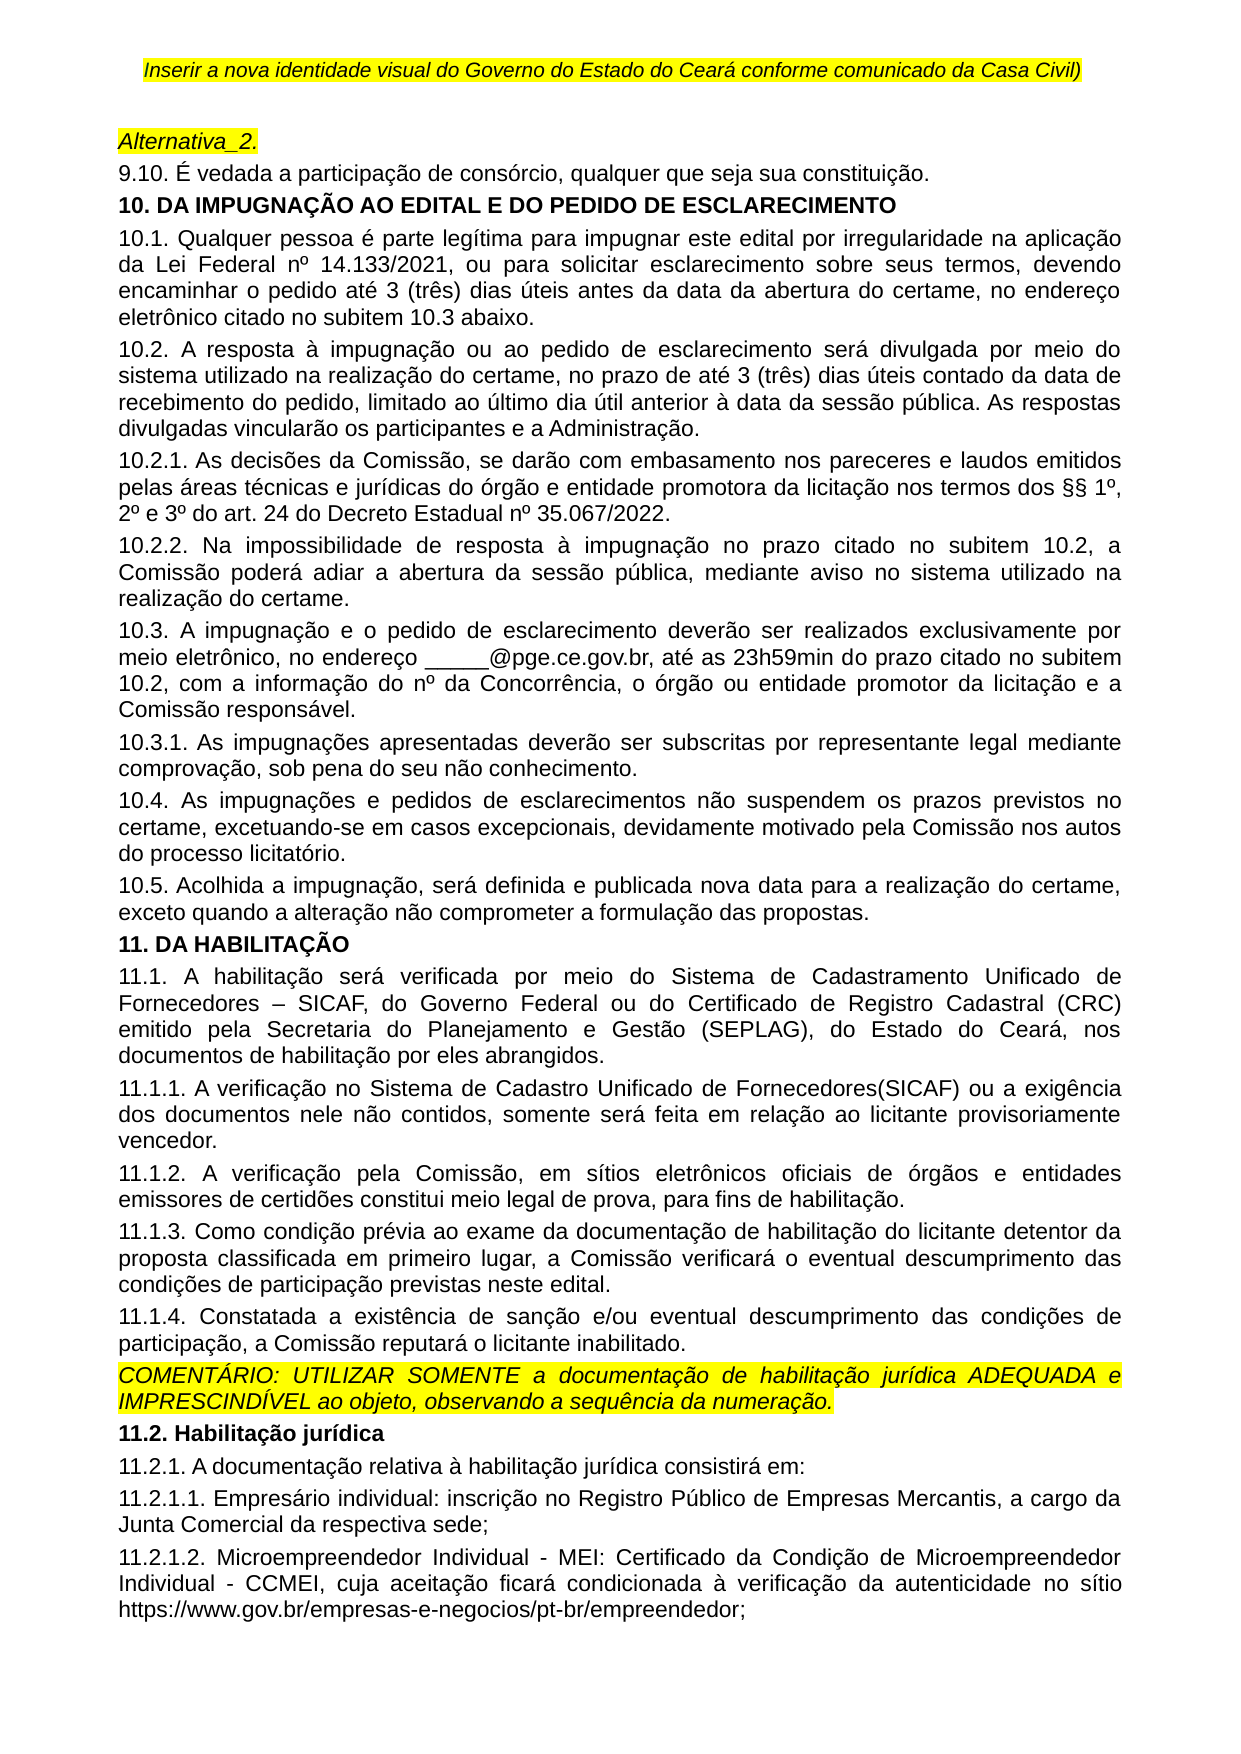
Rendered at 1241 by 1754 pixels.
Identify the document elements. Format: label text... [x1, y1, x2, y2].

text 10.2.1. As decisões da Comissão, se darão com embasamento nos pareceres e laudos emitidos pelas áreas técnicas e jurídicas do órgão e entidade promotora da licitação nos termos dos §§ 1º, 2º e 3º do art. 24 do Decreto Estadual nº 35.067/2022. [118, 447, 1122, 526]
text 11.2.1.1. Empresário individual: inscrição no Registro Público de Empresas Mercantis, a cargo da Junta Comercial da respectiva sede; [118, 1485, 1122, 1538]
text 11.1.1. A verificação no Sistema de Cadastro Unificado de Fornecedores(SICAF) ou a exigência dos documentos nele não contidos, somente será feita em relação ao licitante provisoriamente vencedor. [118, 1074, 1122, 1153]
text COMENTÁRIO: UTILIZAR SOMENTE a documentação de habilitação jurídica ADEQUADA e IMPRESCINDÍVEL ao objeto, observando a sequência da numeração. [118, 1362, 1122, 1414]
text 11.1.4. Constatada a existência de sanção e/ou eventual descumprimento das condições de participação, a Comissão reputará o licitante inabilitado. [118, 1303, 1122, 1356]
text 11.2.1.2. Microempreendedor Individual - MEI: Certificado da Condição de Microempreendedor Individual - CCMEI, cuja aceitação ficará condicionada à verificação da autenticidade no sítio https://www.gov.br/empresas-e-negocios/pt-br/empreendedor; [118, 1544, 1122, 1623]
text 9.10. É vedada a participação de consórcio, qualquer que seja sua constituição. [118, 160, 1122, 186]
text 11.2.1. A documentação relativa à habilitação jurídica consistirá em: [118, 1453, 1122, 1479]
text 10.5. Acolhida a impugnação, será definida e publicada nova data para a realização do certame, exceto quando a alteração não comprometer a formulação das propostas. [118, 872, 1122, 925]
text 11.1. A habilitação será verificada por meio do Sistema de Cadastramento Unificado de Fornecedores – SICAF, do Governo Federal ou do Certificado de Registro Cadastral (CRC) emitido pela Secretaria do Planejamento e Gestão (SEPLAG), do Estado do Ceará, nos documentos de habilitação por eles abrangidos. [118, 963, 1122, 1068]
text 10.2. A resposta à impugnação ou ao pedido de esclarecimento será divulgada por meio do sistema utilizado na realização do certame, no prazo de até 3 (três) dias úteis contado da data de recebimento do pedido, limitado ao último dia útil anterior à data da sessão pública. As respostas divulgadas vincularão os participantes e a Administração. [118, 336, 1122, 441]
text 11.1.2. A verificação pela Comissão, em sítios eletrônicos oficiais de órgãos e entidades emissores de certidões constitui meio legal de prova, para fins de habilitação. [118, 1159, 1122, 1212]
text 10.1. Qualquer pessoa é parte legítima para impugnar este edital por irregularidade na aplicação da Lei Federal nº 14.133/2021, ou para solicitar esclarecimento sobre seus termos, devendo encaminhar o pedido até 3 (três) dias úteis antes da data da abertura do certame, no endereço eletrônico citado no subitem 10.3 abaixo. [118, 224, 1122, 330]
text 10. DA IMPUGNAÇÃO AO EDITAL E DO PEDIDO DE ESCLARECIMENTO [118, 192, 1122, 218]
text 10.3.1. As impugnações apresentadas deverão ser subscritas por representante legal mediante comprovação, sob pena do seu não conhecimento. [118, 728, 1122, 781]
text 11. DA HABILITAÇÃO [118, 931, 1122, 957]
text 10.3. A impugnação e o pedido de esclarecimento deverão ser realizados exclusivamente por meio eletrônico, no endereço _____@pge.ce.gov.br, até as 23h59min do prazo citado no subitem 10.2, com a informação do nº da Concorrência, o órgão ou entidade promotor da licitação e a Comissão responsável. [118, 617, 1122, 723]
text 11.2. Habilitação jurídica [118, 1420, 1122, 1447]
text 10.4. As impugnações e pedidos de esclarecimentos não suspendem os prazos previstos no certame, excetuando-se em casos excepcionais, devidamente motivado pela Comissão nos autos do processo licitatório. [118, 787, 1122, 866]
text 11.1.3. Como condição prévia ao exame da documentação de habilitação do licitante detentor da proposta classificada em primeiro lugar, a Comissão verificará o eventual descumprimento das condições de participação previstas neste edital. [118, 1218, 1122, 1297]
text 10.2.2. Na impossibilidade de resposta à impugnação no prazo citado no subitem 10.2, a Comissão poderá adiar a abertura da sessão pública, mediante aviso no sistema utilizado na realização do certame. [118, 532, 1122, 611]
text Alternativa_2. [118, 128, 1122, 154]
